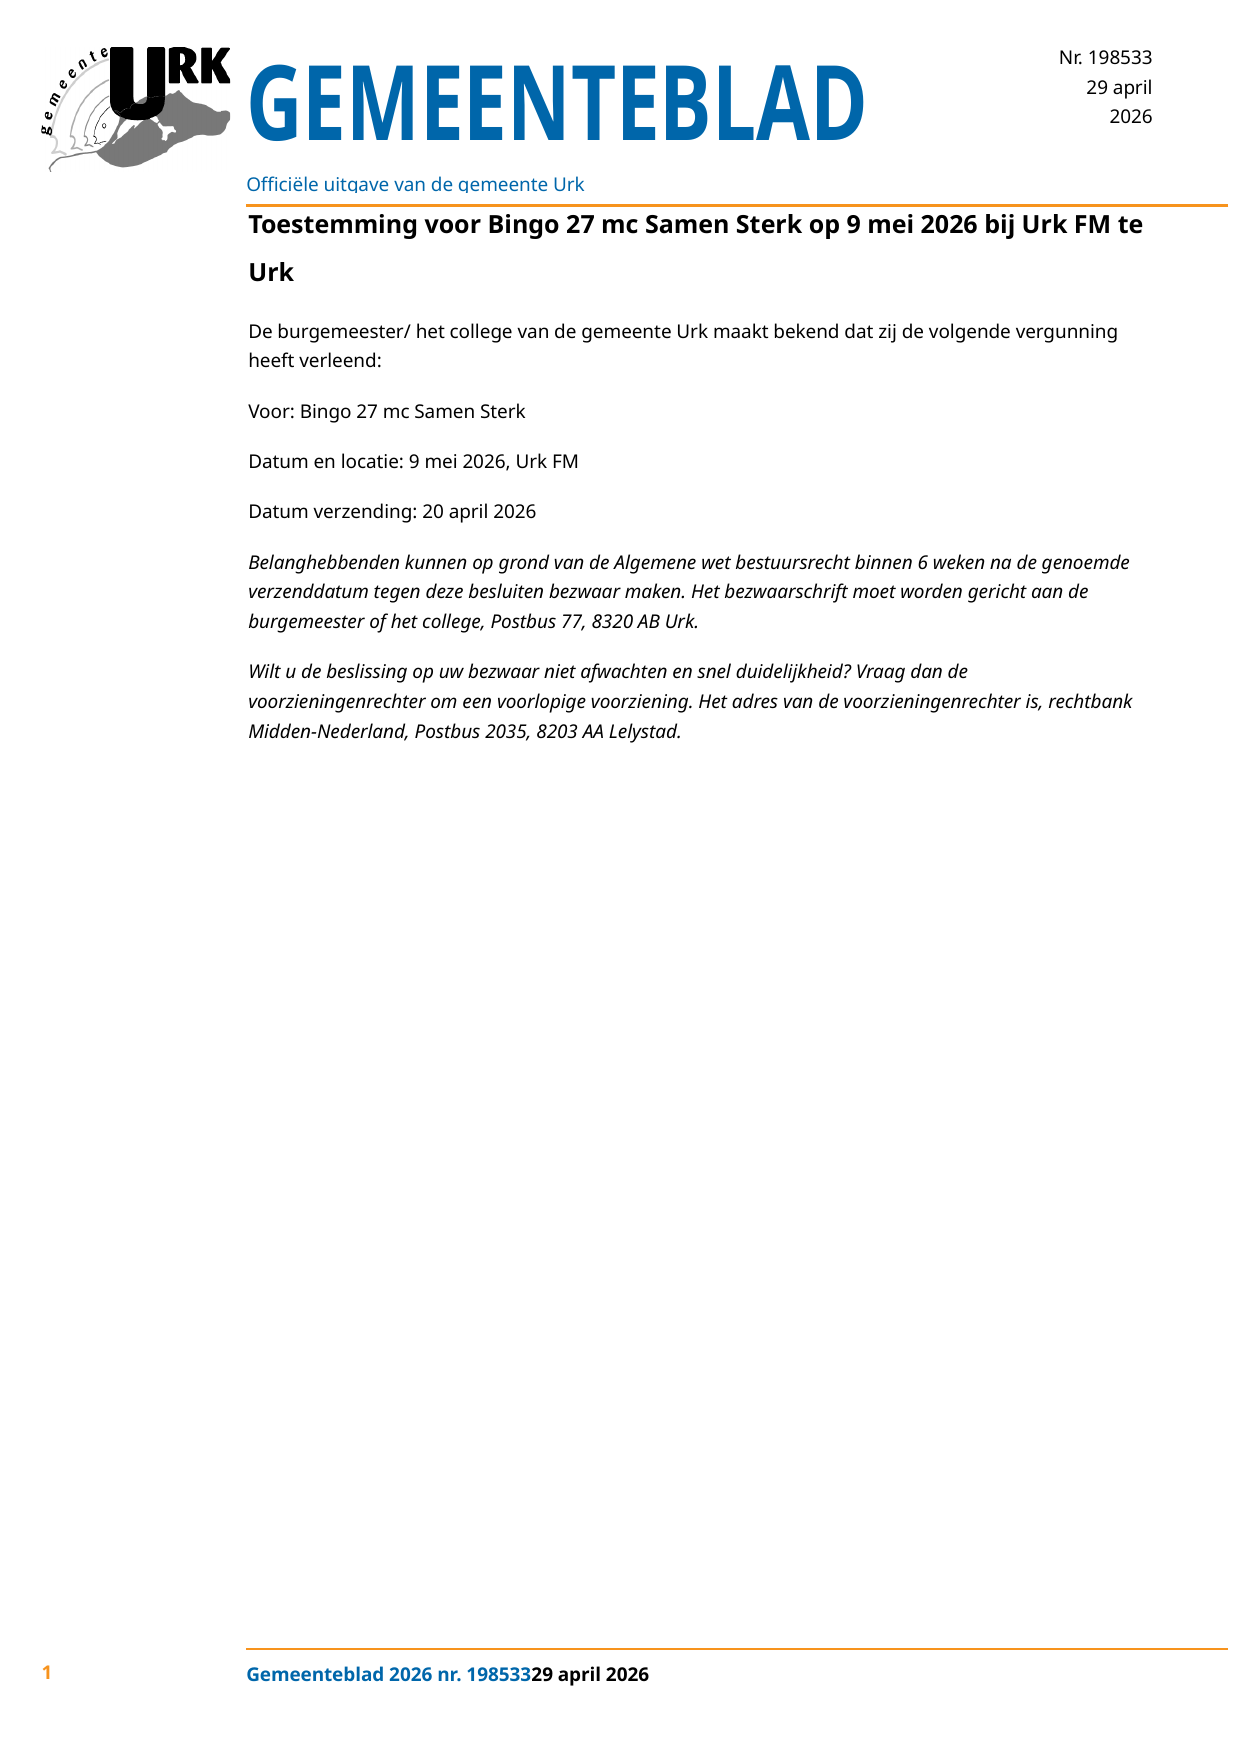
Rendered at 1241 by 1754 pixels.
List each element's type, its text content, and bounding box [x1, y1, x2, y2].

picture [41, 47, 231, 172]
text Toestemming voor Bingo 27 mc Samen Sterk op 9 mei 2026 bij Urk FM te Urk [248, 207, 1152, 288]
text Datum verzending: 20 april 2026 [248, 499, 1152, 524]
text De burgemeester/ het college van de gemeente Urk maakt bekend dat zij de volgende vergunning heeft verleend: [248, 318, 1152, 373]
text Wilt u de beslissing op uw bezwaar niet afwachten en snel duidelijkheid? Vraag dan de voorzieningenrechter om een voorlopige voorziening. Het adres van de voorzieningenrechter is, rechtbank Midden-Nederland, Postbus 2035, 8203 AA Lelystad. [248, 659, 1152, 744]
text Datum en locatie: 9 mei 2026, Urk FM [248, 448, 1152, 474]
text Belanghebbenden kunnen op grond van de Algemene wet bestuursrecht binnen 6 weken na de genoemde verzenddatum tegen deze besluiten bezwaar maken. Het bezwaarschrift moet worden gericht aan de burgemeester of het college, Postbus 77, 8320 AB Urk. [248, 549, 1152, 634]
text Voor: Bingo 27 mc Samen Sterk [248, 398, 1152, 424]
